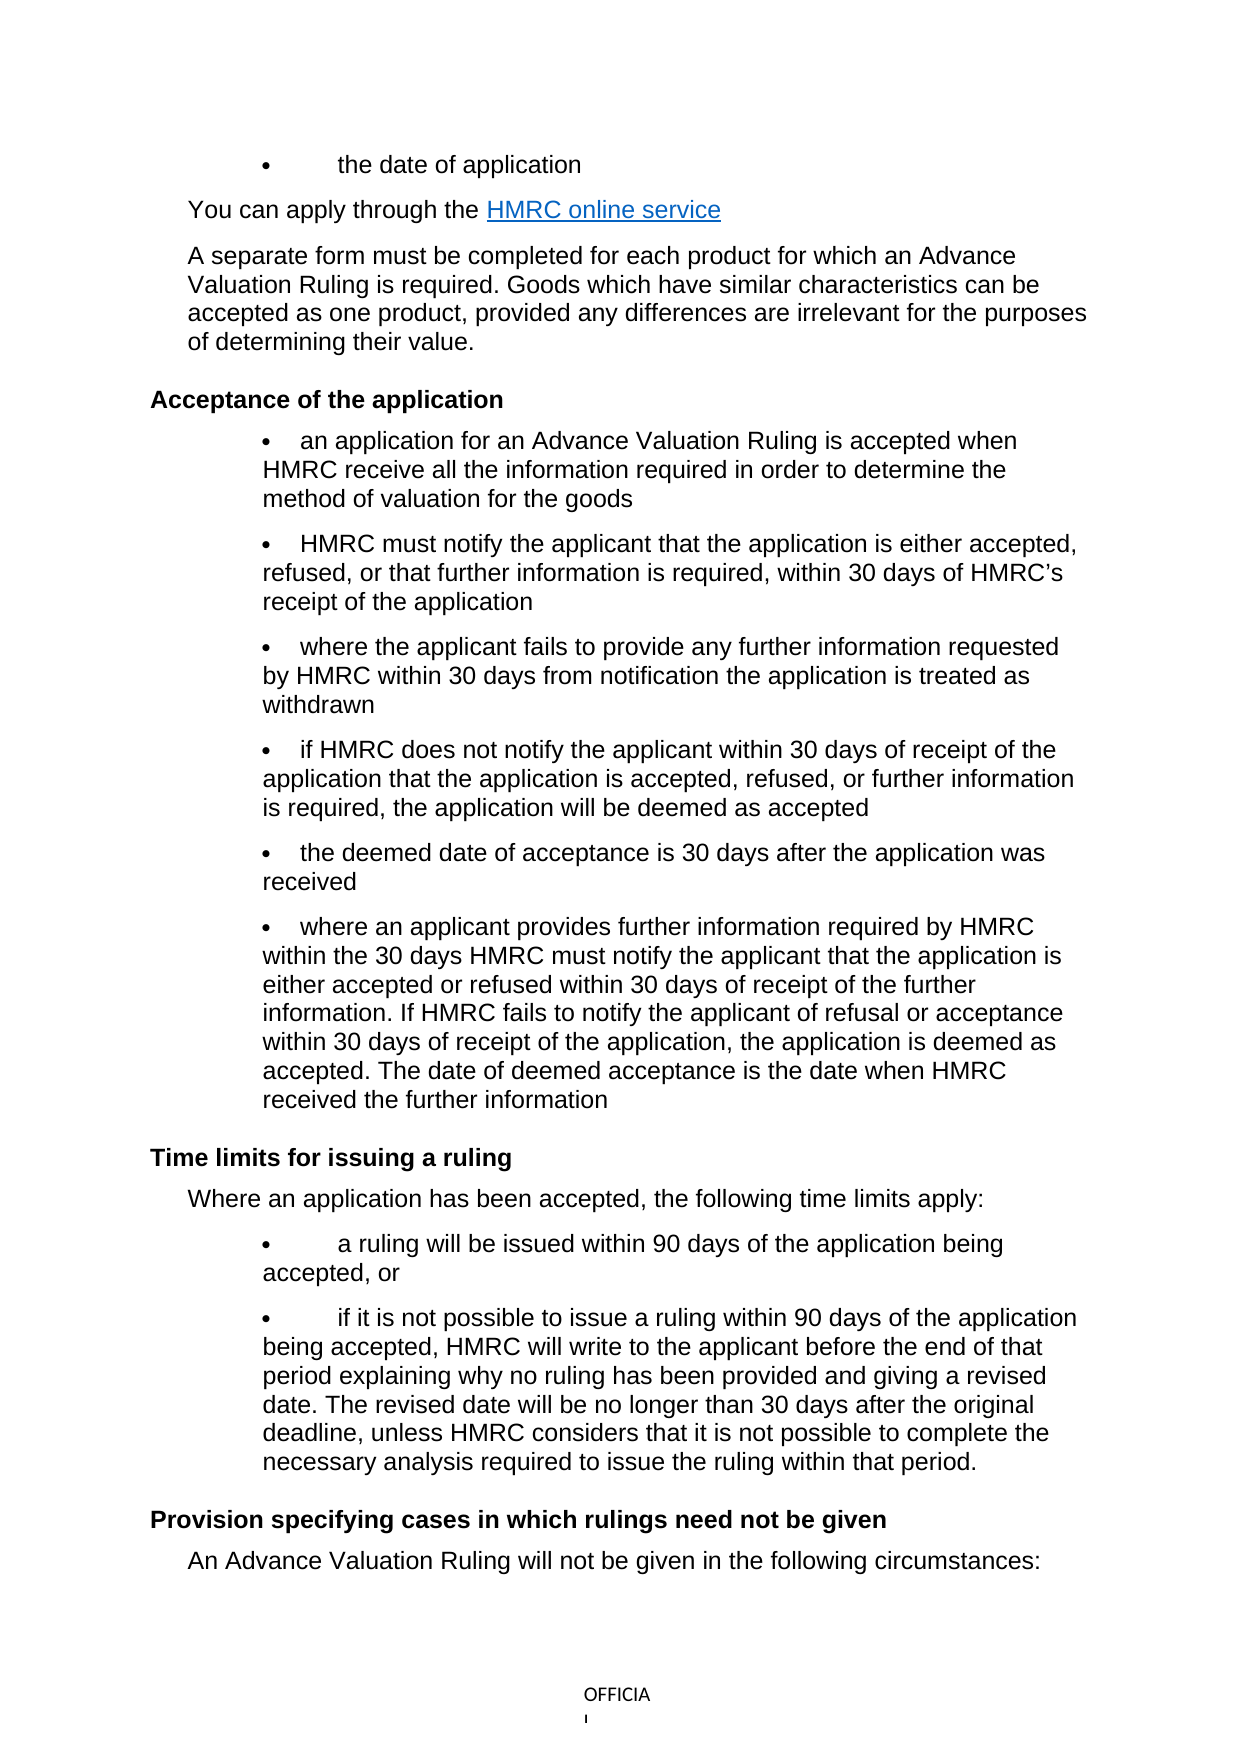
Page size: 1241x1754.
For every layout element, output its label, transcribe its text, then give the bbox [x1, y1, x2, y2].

list the deemed date of acceptance is 30 days after the application was received [262, 838, 1090, 895]
list where an applicant provides further information required by HMRC within the 30 days HMRC must notify the applicant that the application is either accepted or refused within 30 days of receipt of the further information. If HMRC fails to notify the applicant of refusal or acceptance within 30 days of receipt of the application, the application is deemed as accepted. The date of deemed acceptance is the date when HMRC received the further information [262, 912, 1090, 1113]
list where the applicant fails to provide any further information requested by HMRC within 30 days from notification the application is treated as withdrawn [262, 632, 1090, 718]
text An Advance Valuation Ruling will not be given in the following circumstances: [187, 1546, 1090, 1575]
subtitle Provision specifying cases in which rulings need not be given [150, 1505, 1090, 1534]
subtitle Acceptance of the application [150, 385, 1090, 414]
list if it is not possible to issue a ruling within 90 days of the application being accepted, HMRC will write to the applicant before the end of that period explaining why no ruling has been provided and giving a revised date. The revised date will be no longer than 30 days after the original deadline, unless HMRC considers that it is not possible to complete the necessary analysis required to issue the ruling within that period. [262, 1303, 1090, 1476]
list a ruling will be issued within 90 days of the application being accepted, or [262, 1229, 1090, 1287]
list the date of application [262, 150, 1090, 179]
list HMRC must notify the applicant that the application is either accepted, refused, or that further information is required, within 30 days of HMRC’s receipt of the application [262, 529, 1090, 615]
list if HMRC does not notify the applicant within 30 days of receipt of the application that the application is accepted, refused, or further information is required, the application will be deemed as accepted [262, 735, 1090, 821]
subtitle Time limits for issuing a ruling [150, 1142, 1090, 1171]
text Where an application has been accepted, the following time limits apply: [187, 1184, 1090, 1212]
text A separate form must be completed for each product for which an Advance Valuation Ruling is required. Goods which have similar characteristics can be accepted as one product, provided any differences are irrelevant for the purposes of determining their value. [187, 241, 1090, 356]
list an application for an Advance Valuation Ruling is accepted when HMRC receive all the information required in order to determine the method of valuation for the goods [262, 426, 1090, 512]
text You can apply through the HMRC online service [187, 195, 1090, 224]
